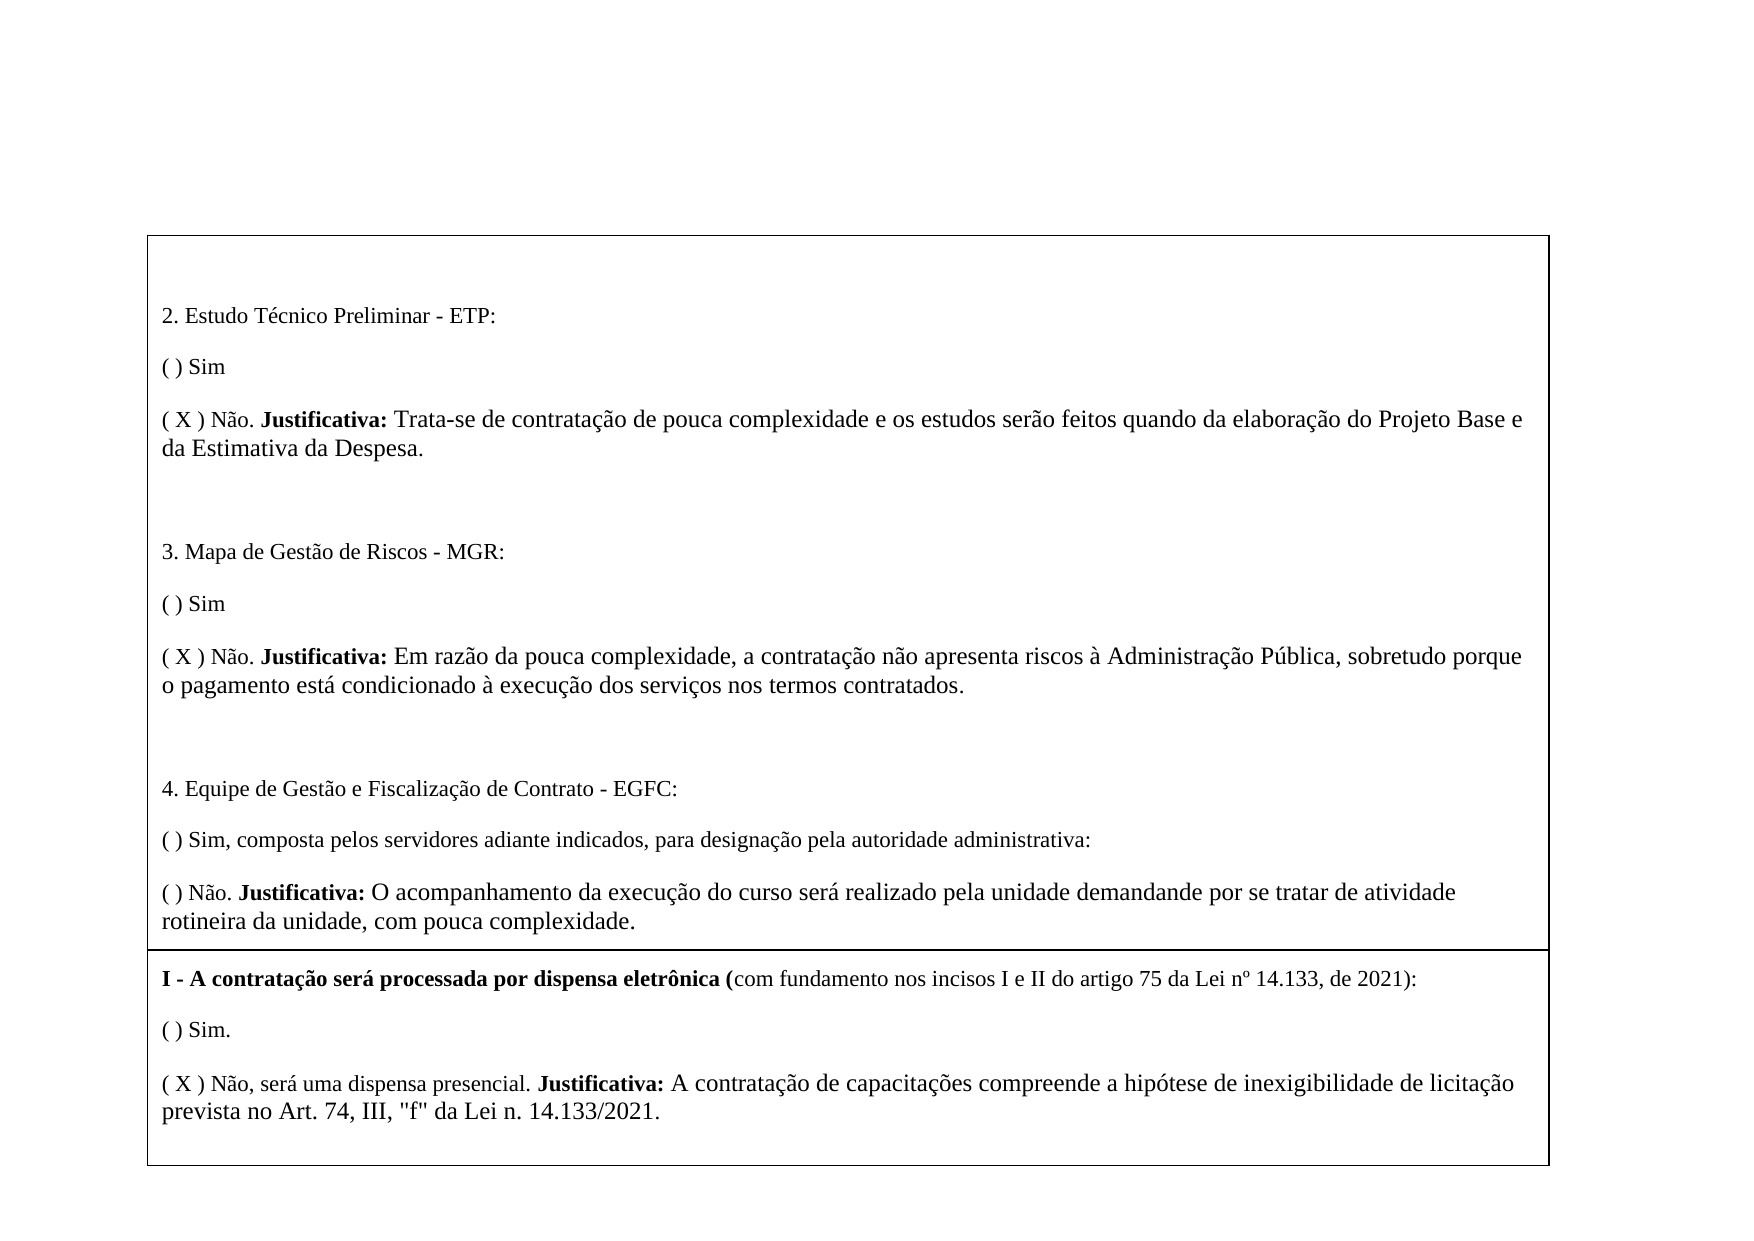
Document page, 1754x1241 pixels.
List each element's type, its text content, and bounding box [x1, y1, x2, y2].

table_cell 2. Estudo Técnico Preliminar - ETP: ( ) Sim ( X ) Não. Justificativa: Trata-se de contratação de pouca complexidade e os estudos serão feitos quando da elaboração do Projeto Base e da Estimativa da Despesa. 3. Mapa de Gestão de Riscos - MGR: ( ) Sim ( X ) Não. Justificativa: Em razão da pouca complexidade, a contratação não apresenta riscos à Administração Pública, sobretudo porque o pagamento está condicionado à execução dos serviços nos termos contratados. 4. Equipe de Gestão e Fiscalização de Contrato - EGFC: ( ) Sim, composta pelos servidores adiante indicados, para designação pela autoridade administrativa: ( ) Não. Justificativa: O acompanhamento da execução do curso será realizado pela unidade demandande por se tratar de atividade rotineira da unidade, com pouca complexidade. [148, 236, 1548, 949]
table_cell I - A contratação será processada por dispensa eletrônica (com fundamento nos incisos I e II do artigo 75 da Lei nº 14.133, de 2021): ( ) Sim. ( X ) Não, será uma dispensa presencial. Justificativa: A contratação de capacitações compreende a hipótese de inexigibilidade de licitação prevista no Art. 74, III, "f" da Lei n. 14.133/2021. [148, 951, 1548, 1165]
